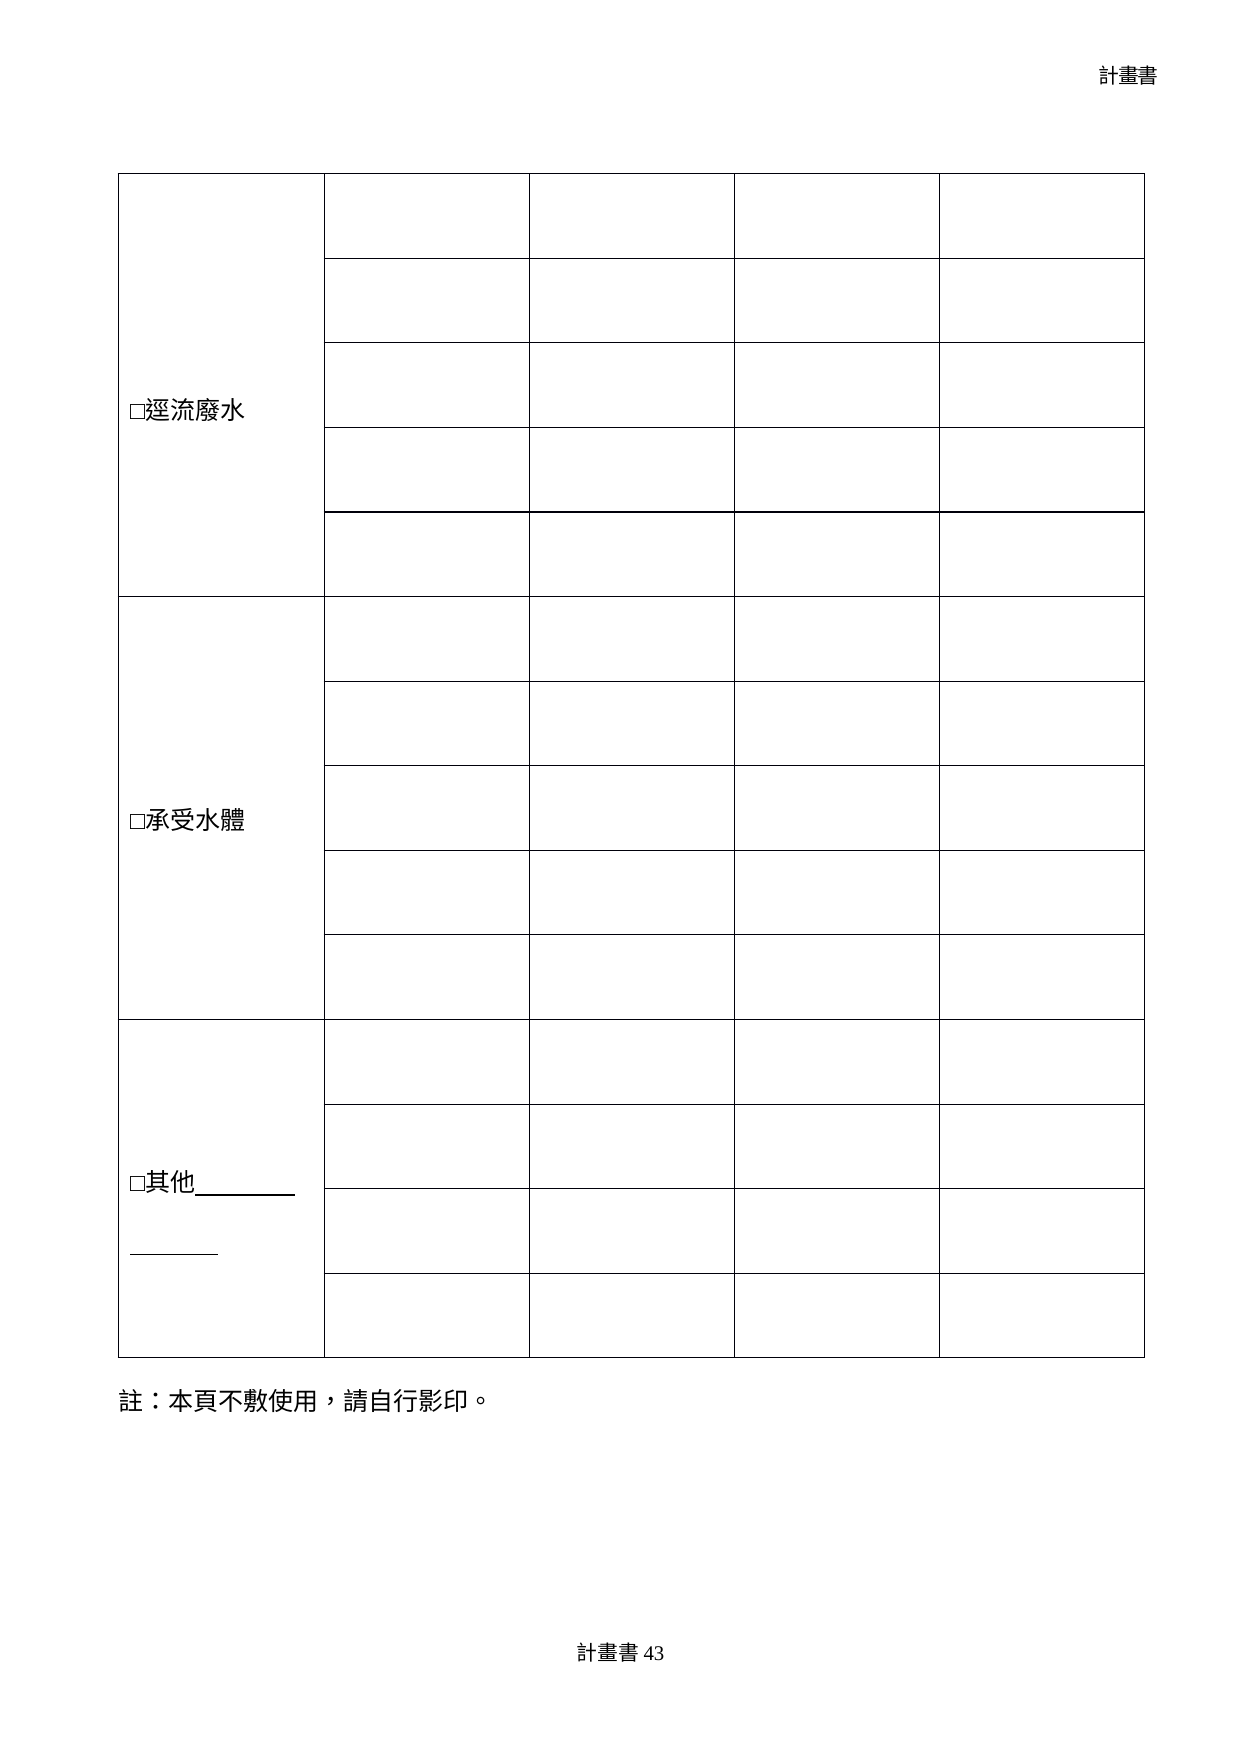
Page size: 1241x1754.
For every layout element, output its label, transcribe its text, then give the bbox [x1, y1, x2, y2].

table_cell [325, 174, 529, 258]
table_cell [940, 428, 1144, 511]
table_cell [530, 1189, 734, 1273]
table_cell [530, 428, 734, 511]
table_cell [325, 1189, 529, 1273]
table_cell [940, 343, 1144, 427]
table_cell [325, 343, 529, 427]
table_cell [325, 851, 529, 934]
table_cell [940, 766, 1144, 850]
table_cell [940, 174, 1144, 258]
table_cell [735, 513, 939, 596]
table_cell [735, 343, 939, 427]
table_cell □逕流廢水 [119, 174, 324, 596]
table_cell [530, 343, 734, 427]
table_cell [530, 766, 734, 850]
table_cell [940, 259, 1144, 342]
table_cell [735, 1020, 939, 1103]
table_cell [325, 935, 529, 1019]
table_cell [530, 597, 734, 681]
table_cell [530, 1274, 734, 1357]
table_cell □承受水體 [119, 597, 324, 1019]
table_cell [735, 174, 939, 258]
table_cell [735, 597, 939, 681]
table_cell [325, 1020, 529, 1103]
table_cell [940, 513, 1144, 596]
table_cell [530, 851, 734, 934]
table_cell [530, 935, 734, 1019]
table_cell [325, 766, 529, 850]
table_cell [325, 1105, 529, 1188]
table_cell [325, 513, 529, 596]
table_cell [940, 597, 1144, 681]
table_cell [325, 682, 529, 765]
table_cell □其他 [119, 1020, 324, 1357]
table_cell [530, 174, 734, 258]
table_cell [735, 682, 939, 765]
table_cell [325, 597, 529, 681]
table_cell [735, 1105, 939, 1188]
table_cell [735, 935, 939, 1019]
table_cell [735, 428, 939, 511]
table_cell [530, 259, 734, 342]
table_cell [325, 1274, 529, 1357]
table_cell [940, 1274, 1144, 1357]
table_cell [325, 428, 529, 511]
table_cell [940, 1105, 1144, 1188]
table_cell [735, 1189, 939, 1273]
table_cell [735, 851, 939, 934]
table_cell [530, 1105, 734, 1188]
table_cell [735, 259, 939, 342]
table_cell [940, 682, 1144, 765]
table_cell [940, 851, 1144, 934]
text 註：本頁不敷使用，請自行影印。 [118, 1358, 1147, 1421]
table_cell [940, 1020, 1144, 1103]
table_cell [530, 1020, 734, 1103]
table_cell [530, 682, 734, 765]
table_cell [325, 259, 529, 342]
table_cell [530, 513, 734, 596]
table_cell [940, 1189, 1144, 1273]
table_cell [735, 766, 939, 850]
table_cell [940, 935, 1144, 1019]
table_cell [735, 1274, 939, 1357]
